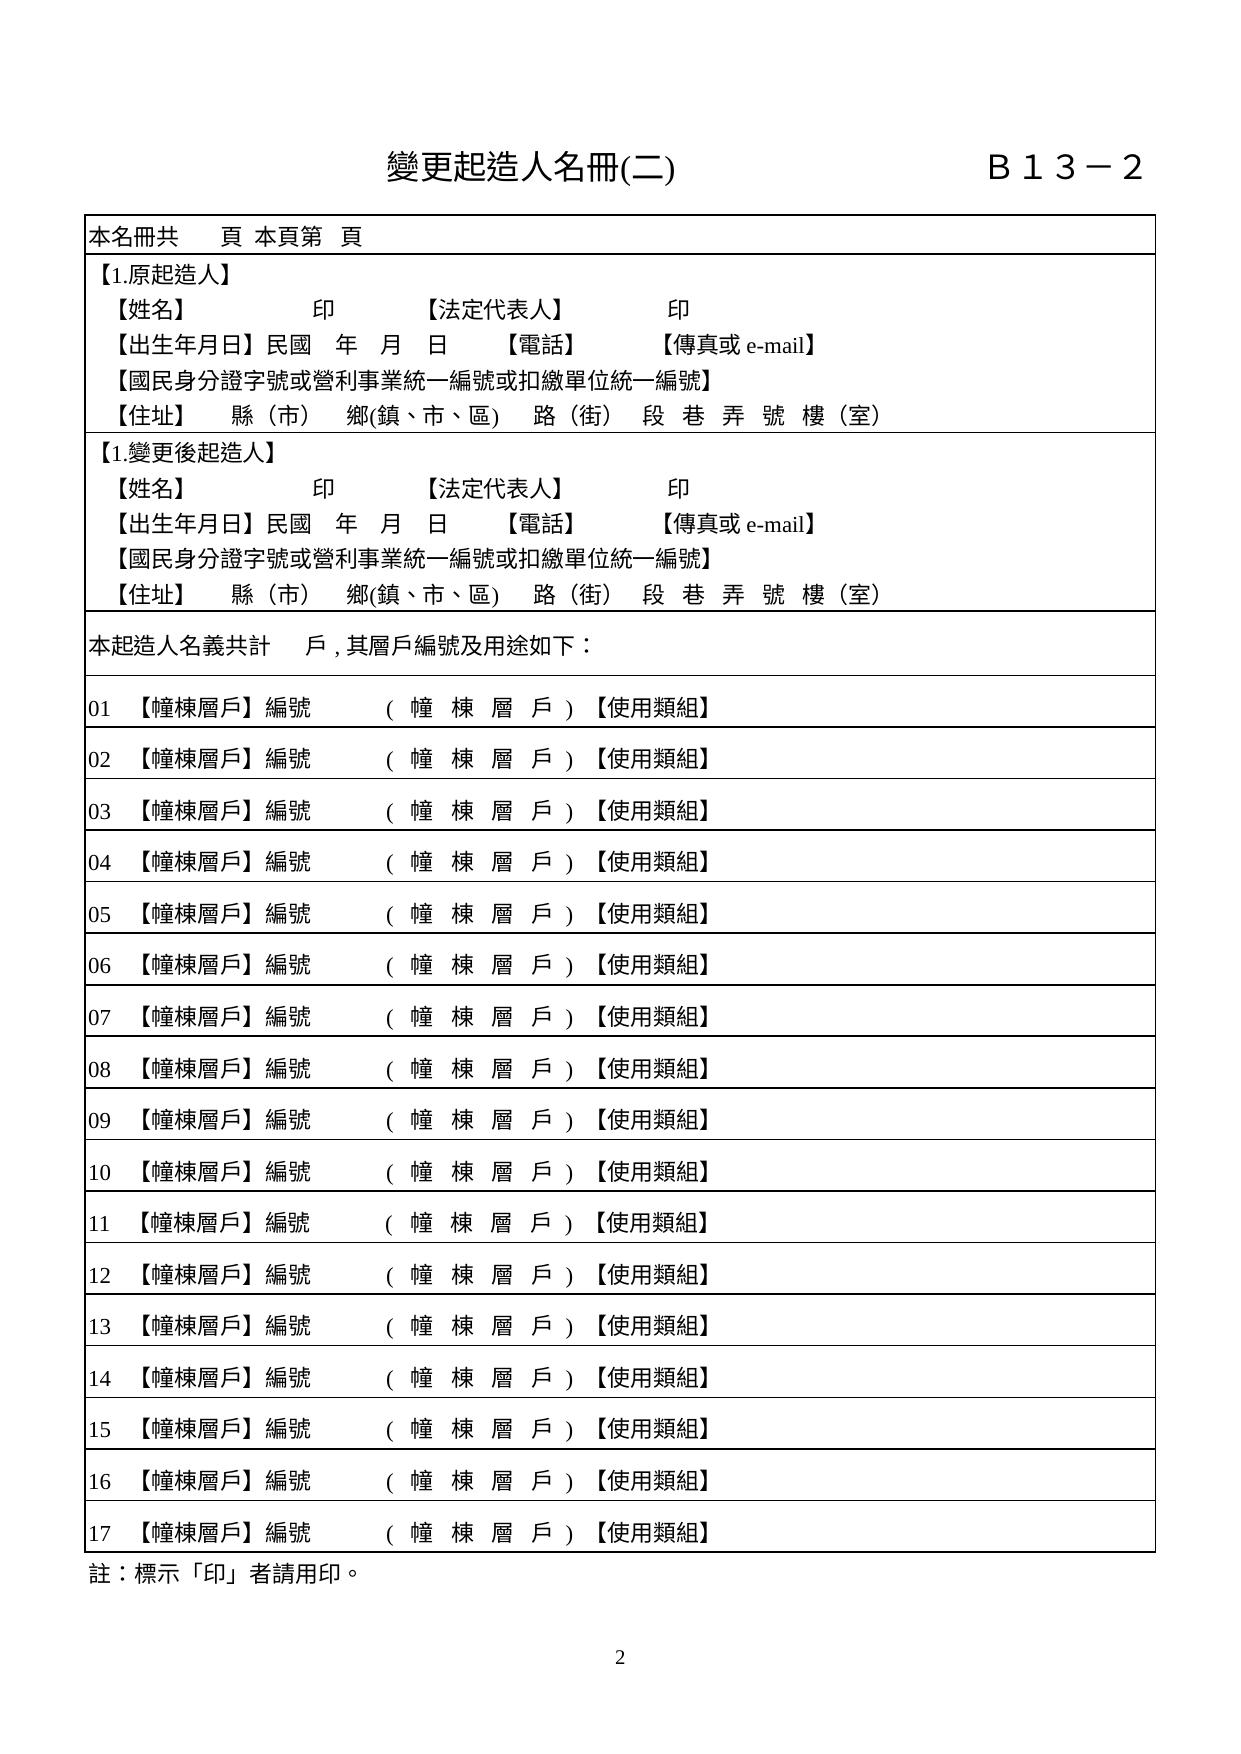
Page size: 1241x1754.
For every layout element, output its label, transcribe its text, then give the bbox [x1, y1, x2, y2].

table_cell 06 【幢棟層戶】編號 ( 幢 棟 層 戶 ) 【使用類組】 [86, 934, 1155, 984]
table_cell 【1.原起造人】 【姓名】 印 【法定代表人】 印 【出生年月日】民國 年 月 日 【電話】 【傳真或e-mail】 【國民身分證字號或營利事業統一編號或扣繳單位統一編號】 【住址】 縣（市） 鄉(鎮、市、區) 路（街） 段 巷 弄 號 樓（室） [86, 255, 1155, 432]
table_cell 01 【幢棟層戶】編號 ( 幢 棟 層 戶 ) 【使用類組】 [86, 676, 1155, 726]
table_cell 12 【幢棟層戶】編號 ( 幢 棟 層 戶 ) 【使用類組】 [86, 1243, 1155, 1293]
table_cell 02 【幢棟層戶】編號 ( 幢 棟 層 戶 ) 【使用類組】 [86, 728, 1155, 778]
table_cell 14 【幢棟層戶】編號 ( 幢 棟 層 戶 ) 【使用類組】 [86, 1346, 1155, 1396]
table_cell 【1.變更後起造人】 【姓名】 印 【法定代表人】 印 【出生年月日】民國 年 月 日 【電話】 【傳真或e-mail】 【國民身分證字號或營利事業統一編號或扣繳單位統一編號】 【住址】 縣（市） 鄉(鎮、市、區) 路（街） 段 巷 弄 號 樓（室） [86, 433, 1155, 610]
text 註：標示「印」者請用印。 [89, 1553, 1152, 1590]
table_cell 本名冊共 頁 本頁第 頁 [86, 216, 1155, 253]
table_cell 10 【幢棟層戶】編號 ( 幢 棟 層 戶 ) 【使用類組】 [86, 1140, 1155, 1190]
table_header 變更起造人名冊(二) [85, 141, 977, 214]
table_cell 11 【幢棟層戶】編號 ( 幢 棟 層 戶 ) 【使用類組】 [86, 1192, 1155, 1242]
table_cell 08 【幢棟層戶】編號 ( 幢 棟 層 戶 ) 【使用類組】 [86, 1037, 1155, 1087]
table_cell 03 【幢棟層戶】編號 ( 幢 棟 層 戶 ) 【使用類組】 [86, 779, 1155, 829]
table_cell 09 【幢棟層戶】編號 ( 幢 棟 層 戶 ) 【使用類組】 [86, 1089, 1155, 1138]
table_cell 04 【幢棟層戶】編號 ( 幢 棟 層 戶 ) 【使用類組】 [86, 831, 1155, 881]
table_cell 13 【幢棟層戶】編號 ( 幢 棟 層 戶 ) 【使用類組】 [86, 1295, 1155, 1345]
table_cell 本起造人名義共計 戶 , 其層戶編號及用途如下： [86, 612, 1155, 674]
table_cell 05 【幢棟層戶】編號 ( 幢 棟 層 戶 ) 【使用類組】 [86, 882, 1155, 932]
table_cell 07 【幢棟層戶】編號 ( 幢 棟 層 戶 ) 【使用類組】 [86, 986, 1155, 1035]
table_header Ｂ１３－２ [977, 141, 1155, 214]
table_cell 16 【幢棟層戶】編號 ( 幢 棟 層 戶 ) 【使用類組】 [86, 1450, 1155, 1499]
table_cell 15 【幢棟層戶】編號 ( 幢 棟 層 戶 ) 【使用類組】 [86, 1398, 1155, 1448]
table_cell 17 【幢棟層戶】編號 ( 幢 棟 層 戶 ) 【使用類組】 [86, 1501, 1155, 1551]
